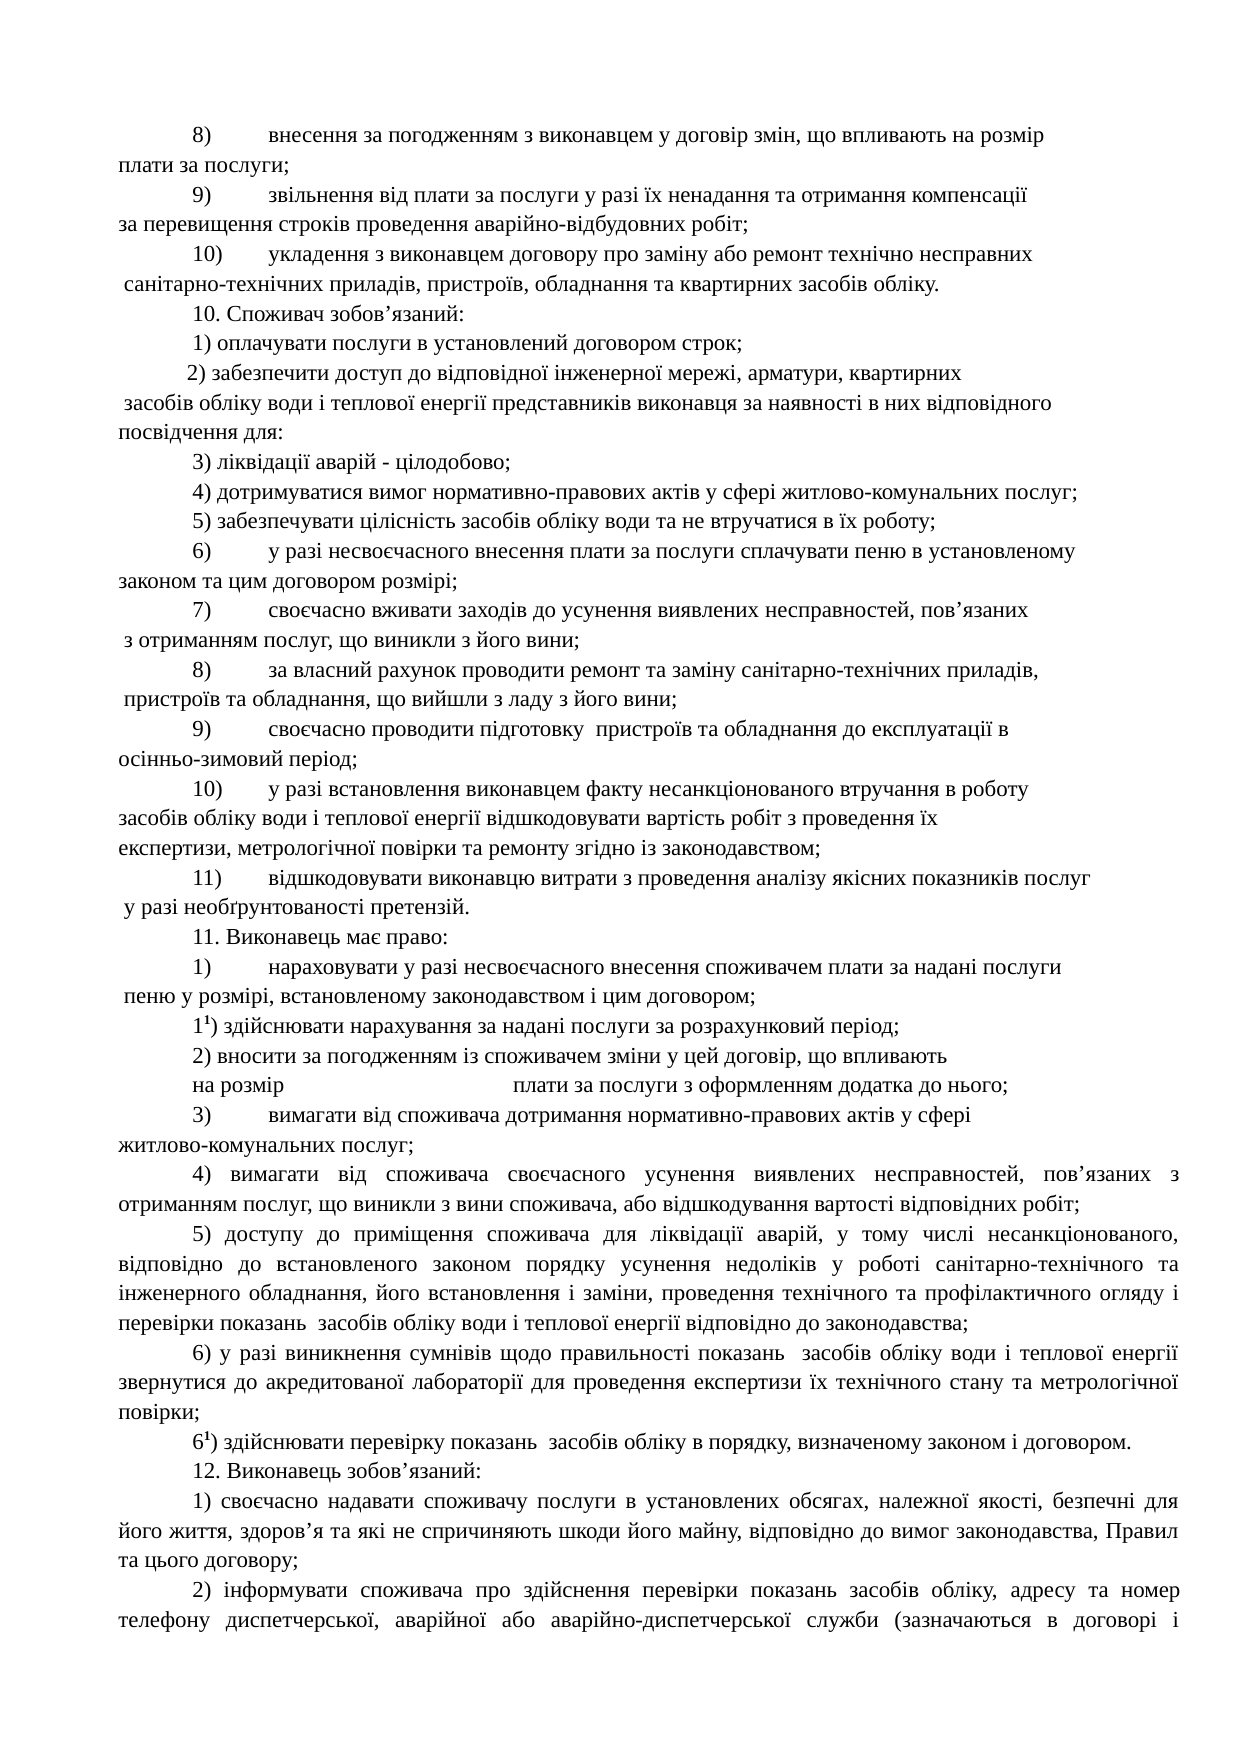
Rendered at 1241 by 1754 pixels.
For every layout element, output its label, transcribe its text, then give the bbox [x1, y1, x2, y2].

text 2) iнформувати споживача про здійснення перевірки показань засобів обліку, адресу та номер телефону диспетчерської, аварiйної або аварiйно-диспетчерської служби (зазначаються в договорi i [118, 1573, 1181, 1632]
list посвiдчення для: [118, 415, 1240, 445]
text 4) вимагати вiд споживача своєчасного усунення виявлених несправностей, пов’язаних з отриманням послуг, що виникли з вини споживача, або вiдшкодування вартостi вiдповiдних робiт; [118, 1157, 1181, 1217]
list пристроїв та обладнання, що вийшли з ладу з його вини; [118, 682, 1240, 712]
list експертизи, метрологiчної повiрки та ремонту згiдно iз законодавством; [118, 831, 1240, 860]
text на розмiр плати за послуги з оформленням додатка до нього; [118, 1068, 1240, 1098]
list пеню у розмiрi, встановленому законодавством i цим договором; [118, 979, 1240, 1009]
list осiнньо-зимовий перiод; [118, 742, 1240, 771]
list внесення за погодженням з виконавцем у договiр змiн, що впливають на розмiр [118, 118, 1240, 148]
list 2) забезпечити доступ до вiдповiдної iнженерної мережi, арматури, квартирних [118, 356, 1240, 385]
text 1) оплачувати послуги в установлений договором строк; [118, 326, 1240, 356]
list у разi несвоєчасного внесення плати за послуги сплачувати пеню в установленому [118, 534, 1240, 563]
list вимагати вiд споживача дотримання нормативно-правових актiв у сферi [118, 1098, 1240, 1127]
text 3) лiквiдацiї аварiй - цiлодобово; [118, 445, 1240, 474]
list звiльнення вiд плати за послуги у разi їх ненадання та отримання компенсацiї [118, 177, 1240, 207]
text 11. Виконавець має право: [118, 920, 1240, 949]
list засобiв облiку води i теплової енергiї представникiв виконавця за наявностi в них вiдповiдного [118, 385, 1240, 415]
list законом та цим договором розмiрi; [118, 563, 1240, 593]
list своєчасно вживати заходiв до усунення виявлених несправностей, пов’язаних [118, 593, 1240, 623]
text 11) здійснювати нарахування за надані послуги за розрахунковий період; [118, 1009, 1240, 1038]
text 2) вносити за погодженням iз споживачем змiни у цей договiр, що впливають [118, 1038, 1240, 1068]
list вiдшкодовувати виконавцю витрати з проведення аналiзу якiсних показникiв послуг [118, 860, 1240, 890]
list у разi необґрунтованостi претензiй. [118, 890, 1240, 920]
list санiтарно-технiчних приладiв, пристроїв, обладнання та квартирних засобiв облiку. [118, 267, 1240, 296]
list житлово-комунальних послуг; [118, 1127, 1240, 1157]
text 12. Виконавець зобов’язаний: [118, 1454, 1181, 1484]
text 6) у разi виникнення сумнiвiв щодо правильностi показань засобiв облiку води i теплової енергiї звернутися до акредитованої лабораторiї для проведення експертизи їх технiчного стану та метрологiчної повiрки; [118, 1335, 1181, 1424]
text 5) забезпечувати цiлiснiсть засобiв облiку води та не втручатися в їх роботу; [118, 504, 1240, 534]
list у разi встановлення виконавцем факту несанкцiонованого втручання в роботу [118, 771, 1240, 801]
list засобiв облiку води i теплової енергiї вiдшкодовувати вартiсть робiт з проведення їх [118, 801, 1240, 831]
text 5) доступу до примiщення споживача для лiквiдацiї аварiй, у тому числi несанкцiонованого, вiдповiдно до встановленого законом порядку усунення недолiкiв у роботi санiтарно-технiчного та iнженерного обладнання, його встановлення i замiни, проведення технiчного та профiлактичного огляду i перевiрки показань засобiв облiку води i теплової енергiї вiдповiдно до законодавства; [118, 1217, 1181, 1335]
list з отриманням послуг, що виникли з його вини; [118, 623, 1240, 652]
list за власний рахунок проводити ремонт та замiну санiтарно-технiчних приладiв, [118, 652, 1240, 682]
text 10. Споживач зобов’язаний: [118, 296, 1240, 326]
text 61) здійснювати перевірку показань засобів обліку в порядку, визначеному законом і договором. [118, 1424, 1181, 1454]
list плати за послуги; [118, 148, 1240, 177]
text 4) дотримуватися вимог нормативно-правових актiв у сферi житлово-комунальних послуг; [118, 474, 1240, 504]
list за перевищення строкiв проведення аварiйно-вiдбудовних робiт; [118, 207, 1240, 237]
list нараховувати у разi несвоєчасного внесення споживачем плати за наданi послуги [118, 949, 1240, 979]
list своєчасно проводити пiдготовку пристроїв та обладнання до експлуатацiї в [118, 712, 1240, 742]
text 1) своєчасно надавати споживачу послуги в установлених обсягах, належної якостi, безпечнi для його життя, здоров’я та якi не спричиняють шкоди його майну, вiдповiдно до вимог законодавства, Правил та цього договору; [118, 1484, 1181, 1573]
list укладення з виконавцем договору про замiну або ремонт технiчно несправних [118, 237, 1240, 267]
